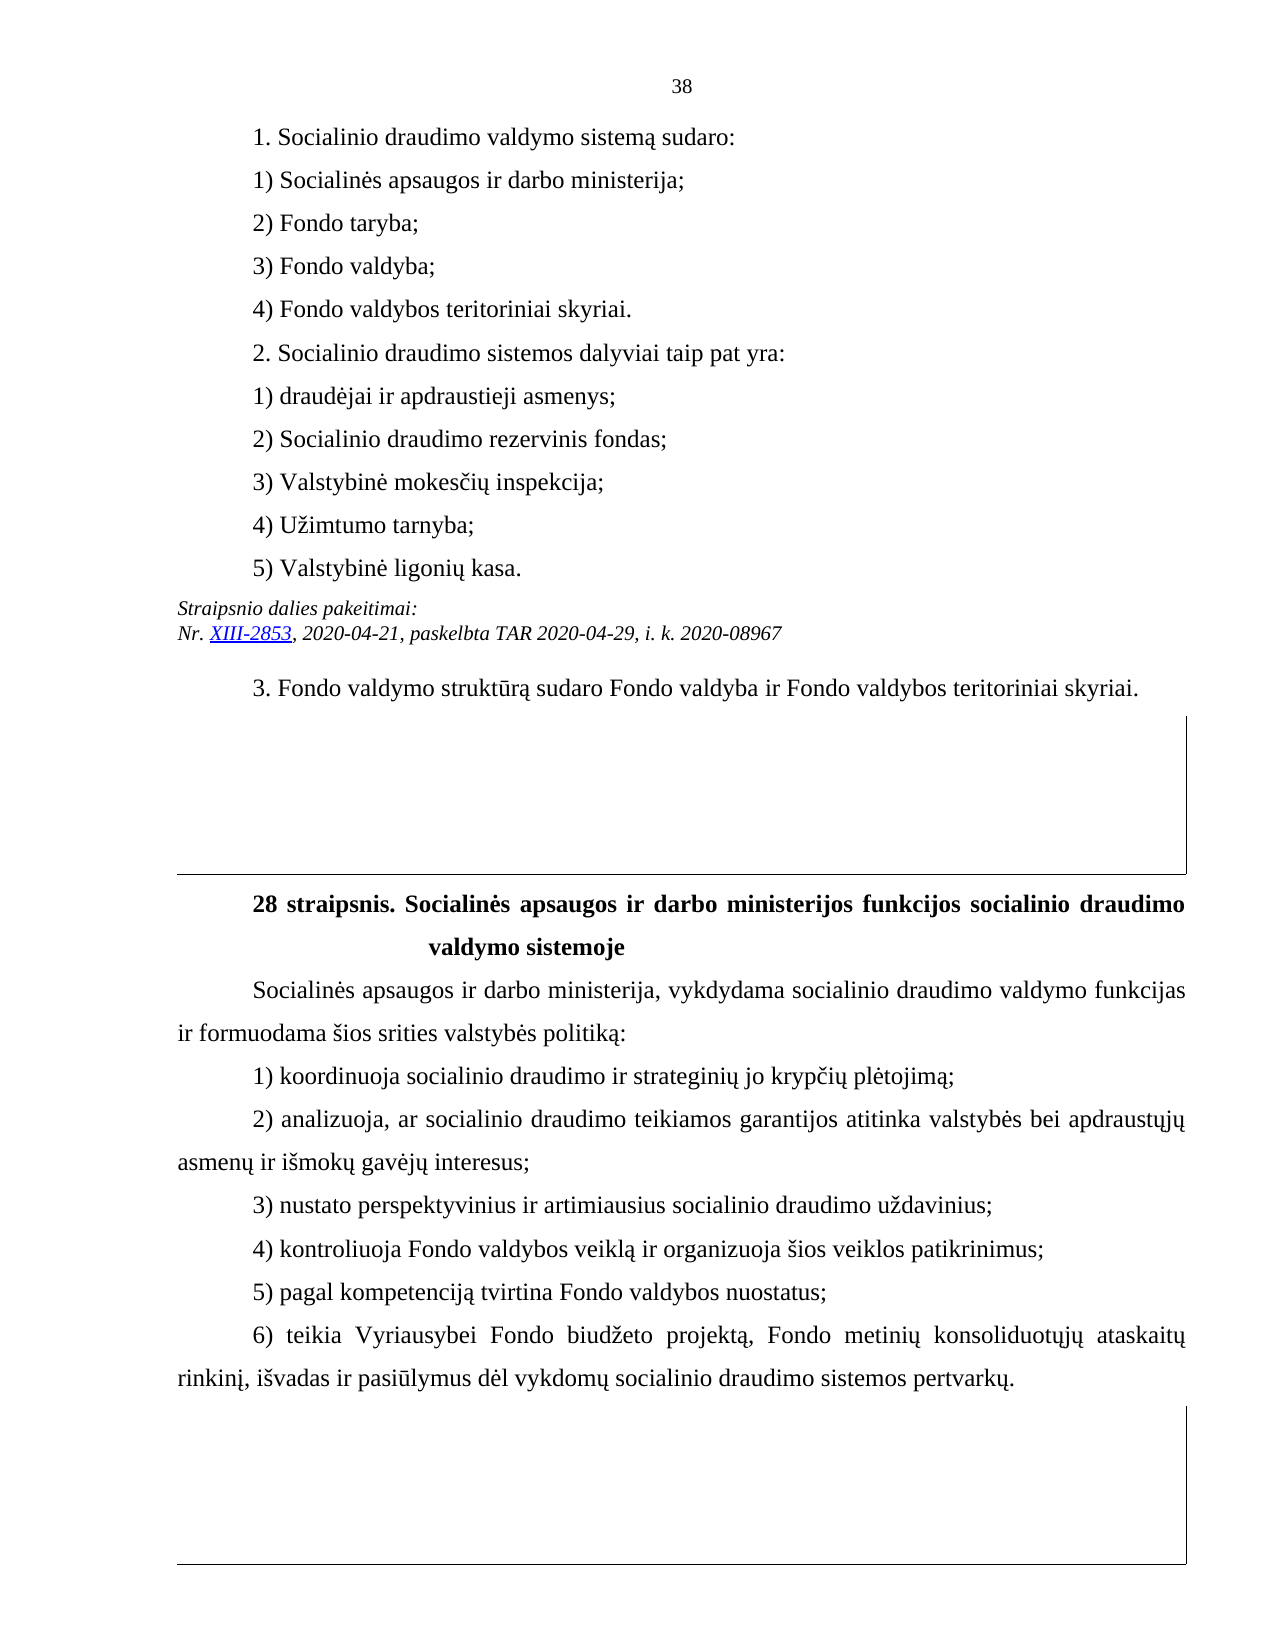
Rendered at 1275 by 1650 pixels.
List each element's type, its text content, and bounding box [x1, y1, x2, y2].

text 2) Fondo taryba; [177, 208, 1186, 237]
text 2) Socialinio draudimo rezervinis fondas; [177, 424, 1186, 453]
text 2. Socialinio draudimo sistemos dalyviai taip pat yra: [177, 338, 1186, 366]
text 5) Valstybinė ligonių kasa. [177, 553, 1186, 582]
text 3) Valstybinė mokesčių inspekcija; [177, 467, 1186, 496]
text 1. Socialinio draudimo valdymo sistemą sudaro: [177, 122, 1186, 151]
text 1) Socialinės apsaugos ir darbo ministerija; [177, 165, 1186, 194]
text 3) nustato perspektyvinius ir artimiausius socialinio draudimo uždavinius; [177, 1191, 1186, 1219]
text 6) teikia Vyriausybei Fondo biudžeto projektą, Fondo metinių konsoliduotųjų ataskaitų rinkinį, išvadas ir pasiūlymus dėl vykdomų socialinio draudimo sistemos pertvarkų. [177, 1320, 1186, 1392]
text 1) koordinuoja socialinio draudimo ir strateginių jo krypčių plėtojimą; [177, 1061, 1186, 1090]
text Socialinės apsaugos ir darbo ministerija, vykdydama socialinio draudimo valdymo funkcijas ir formuodama šios srities valstybės politiką: [177, 975, 1186, 1047]
text Straipsnio dalies pakeitimai: [177, 596, 1186, 620]
text 5) pagal kompetenciją tvirtina Fondo valdybos nuostatus; [177, 1277, 1186, 1306]
text 4) kontroliuoja Fondo valdybos veiklą ir organizuoja šios veiklos patikrinimus; [177, 1234, 1186, 1262]
text 1) draudėjai ir apdraustieji asmenys; [177, 381, 1186, 409]
text Nr. XIII-2853, 2020-04-21, paskelbta TAR 2020-04-29, i. k. 2020-08967 [177, 620, 1186, 644]
text 4) Užimtumo tarnyba; [177, 510, 1186, 539]
text 3) Fondo valdyba; [177, 251, 1186, 280]
text 28 straipsnis. Socialinės apsaugos ir darbo ministerijos funkcijos socialinio draudimo valdymo sistemoje [252, 889, 1186, 961]
text 3. Fondo valdymo struktūrą sudaro Fondo valdyba ir Fondo valdybos teritoriniai skyriai. [177, 673, 1186, 702]
text 2) analizuoja, ar socialinio draudimo teikiamos garantijos atitinka valstybės bei apdraustųjų asmenų ir išmokų gavėjų interesus; [177, 1104, 1186, 1176]
text 4) Fondo valdybos teritoriniai skyriai. [177, 294, 1186, 323]
